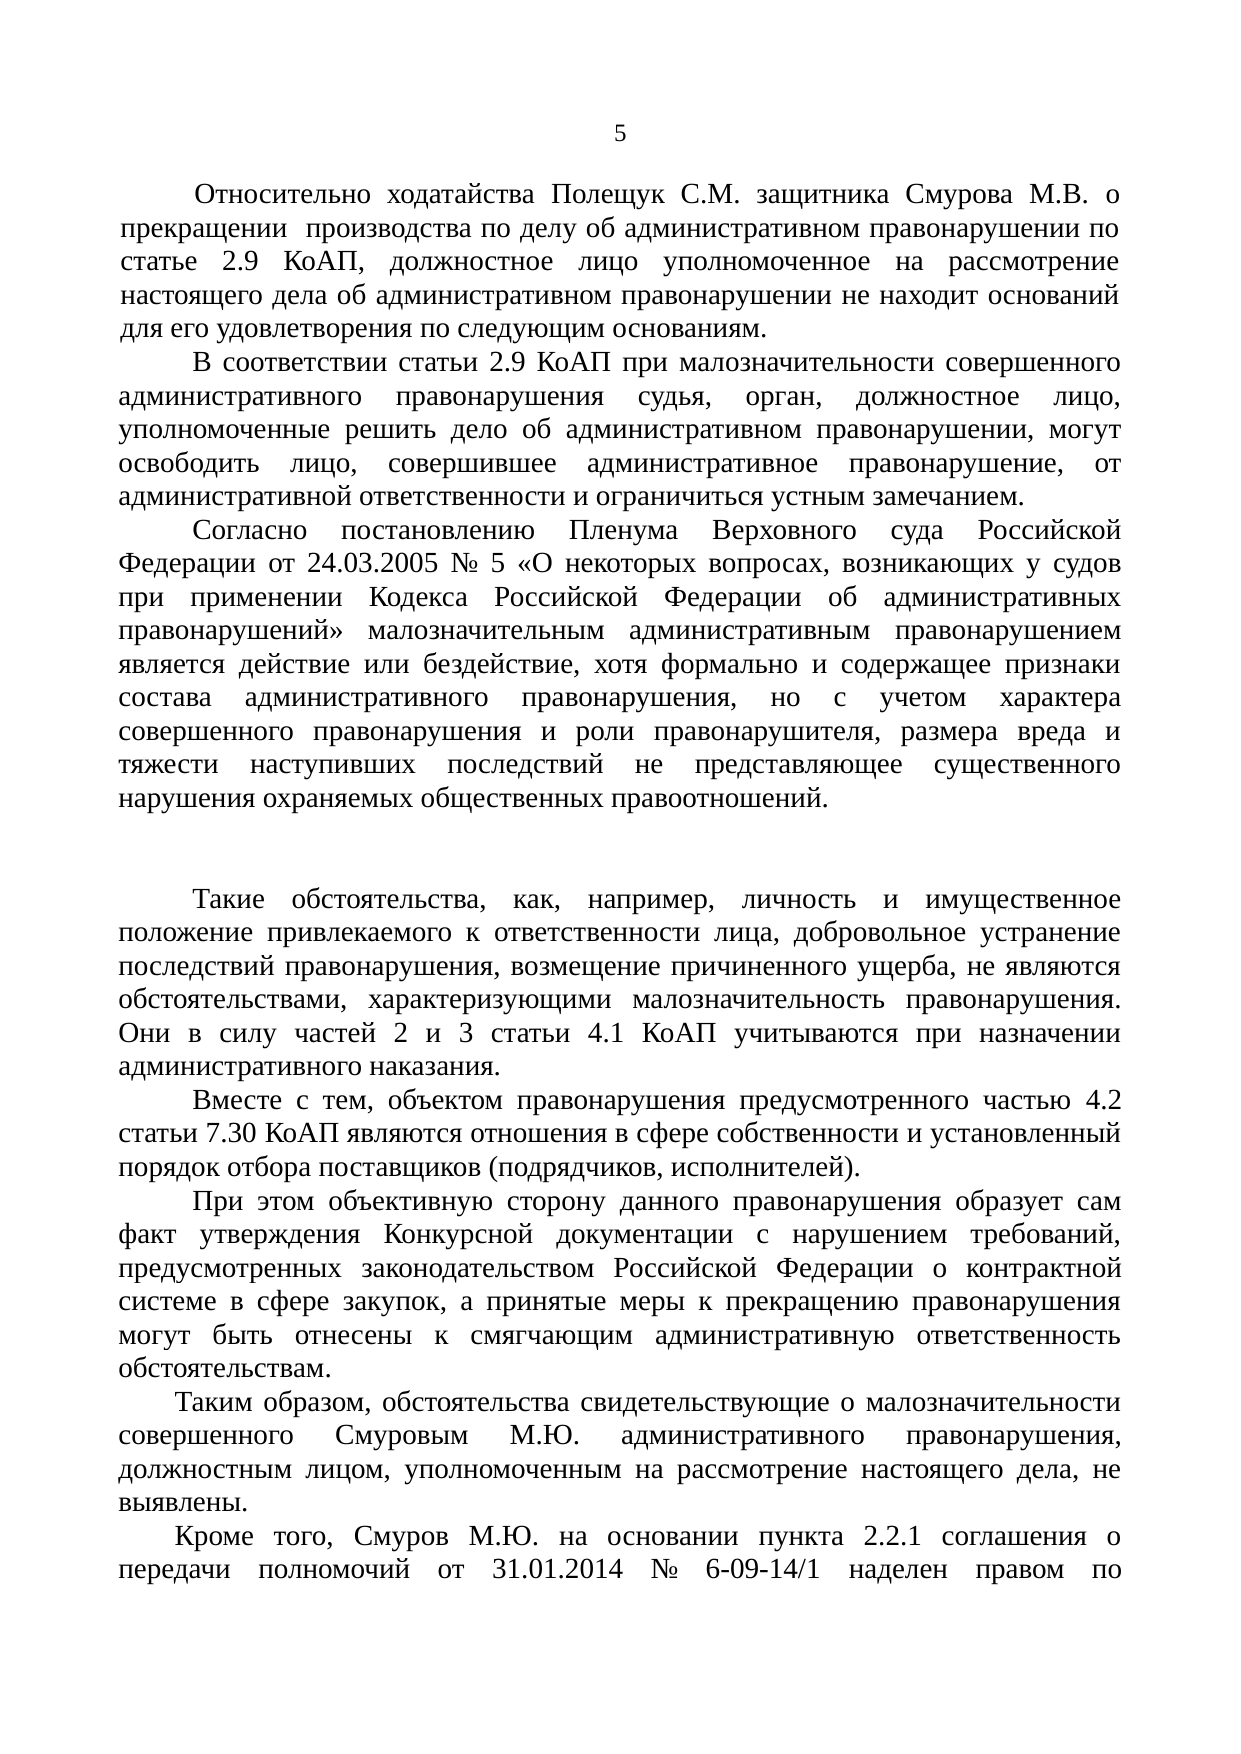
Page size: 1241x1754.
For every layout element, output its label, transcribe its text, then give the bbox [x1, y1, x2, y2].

text Относительно ходатайства Полещук С.М. защитника Смурова М.В. о прекращении производства по делу об административном правонарушении по статье 2.9 КоАП, должностное лицо уполномоченное на рассмотрение настоящего дела об административном правонарушении не находит оснований для его удовлетворения по следующим основаниям. [120, 176, 1120, 344]
text Кроме того, Смуров М.Ю. на основании пункта 2.2.1 соглашения о передачи полномочий от 31.01.2014 № 6-09-14/1 наделен правом по [118, 1518, 1122, 1585]
text Таким образом, обстоятельства свидетельствующие о малозначительности совершенного Смуровым М.Ю. административного правонарушения, должностным лицом, уполномоченным на рассмотрение настоящего дела, не выявлены. [118, 1384, 1122, 1518]
text Такие обстоятельства, как, например, личность и имущественное положение привлекаемого к ответственности лица, добровольное устранение последствий правонарушения, возмещение причиненного ущерба, не являются обстоятельствами, характеризующими малозначительность правонарушения. Они в силу частей 2 и 3 статьи 4.1 КоАП учитываются при назначении административного наказания. [118, 881, 1122, 1082]
text Согласно постановлению Пленума Верховного суда Российской Федерации от 24.03.2005 № 5 «О некоторых вопросах, возникающих у судов при применении Кодекса Российской Федерации об административных правонарушений» малозначительным административным правонарушением является действие или бездействие, хотя формально и содержащее признаки состава административного правонарушения, но с учетом характера совершенного правонарушения и роли правонарушителя, размера вреда и тяжести наступивших последствий не представляющее существенного нарушения охраняемых общественных правоотношений. [118, 512, 1122, 814]
text Вместе с тем, объектом правонарушения предусмотренного частью 4.2 статьи 7.30 КоАП являются отношения в сфере собственности и установленный порядок отбора поставщиков (подрядчиков, исполнителей). [118, 1082, 1122, 1183]
text В соответствии статьи 2.9 КоАП при малозначительности совершенного административного правонарушения судья, орган, должностное лицо, уполномоченные решить дело об административном правонарушении, могут освободить лицо, совершившее административное правонарушение, от административной ответственности и ограничиться устным замечанием. [118, 344, 1122, 512]
text При этом объективную сторону данного правонарушения образует сам факт утверждения Конкурсной документации с нарушением требований, предусмотренных законодательством Российской Федерации о контрактной системе в сфере закупок, а принятые меры к прекращению правонарушения могут быть отнесены к смягчающим административную ответственность обстоятельствам. [118, 1183, 1122, 1384]
